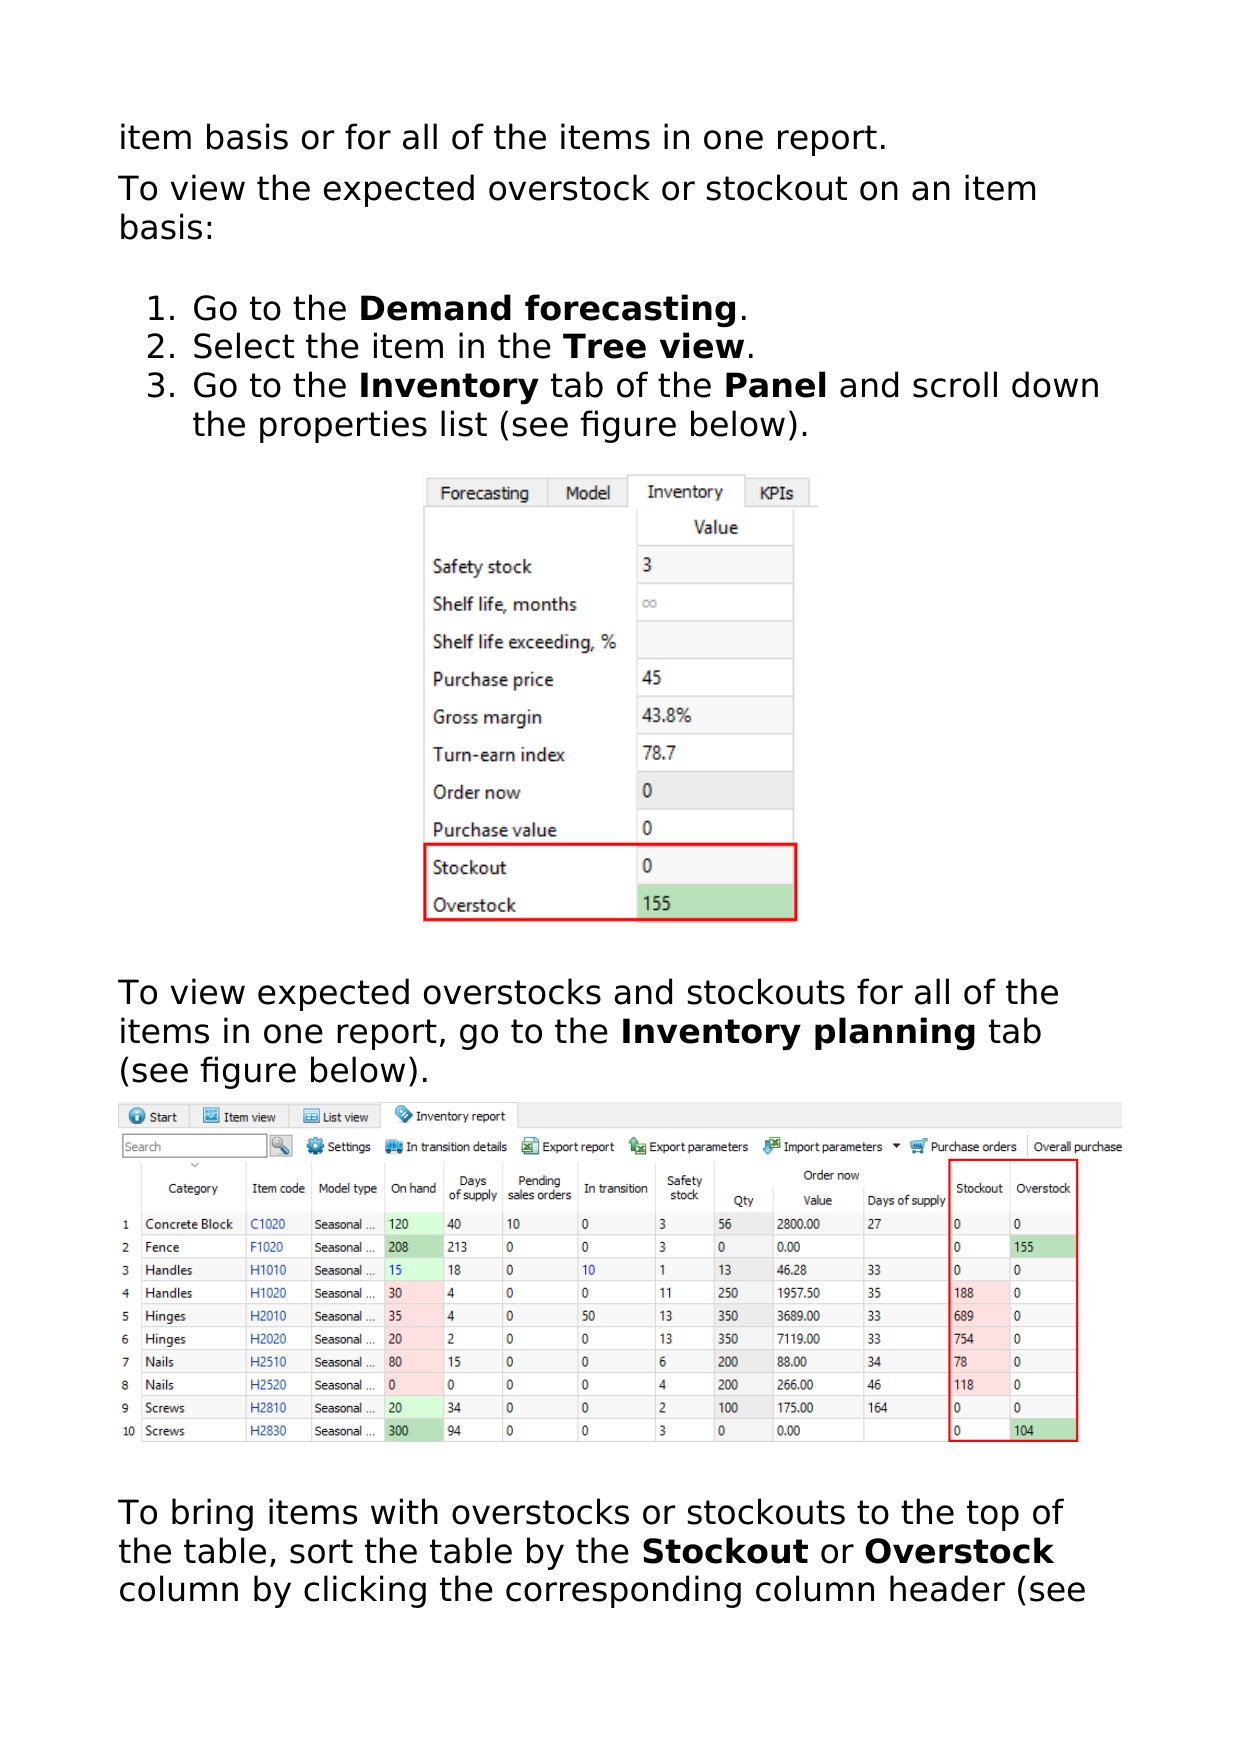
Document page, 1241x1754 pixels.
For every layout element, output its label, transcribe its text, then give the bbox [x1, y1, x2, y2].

text To view expected overstocks and stockouts for all of the items in one report, go to the Inventory planning tab (see figure below). [118, 974, 1122, 1090]
text To view the expected overstock or stockout on an item basis: [118, 169, 1122, 247]
list Go to the Demand forecasting. [177, 289, 1122, 328]
picture [118, 1102, 1123, 1442]
list Go to the Inventory tab of the Panel and scroll down the properties list (see figure below). [177, 367, 1122, 444]
list Select the item in the Tree view. [177, 328, 1122, 367]
text To bring items with overstocks or stockouts to the top of the table, sort the table by the Stockout or Overstock column by clicking the corresponding column header (see [118, 1493, 1122, 1610]
text item basis or for all of the items in one report. [118, 118, 1122, 157]
picture [422, 474, 818, 923]
